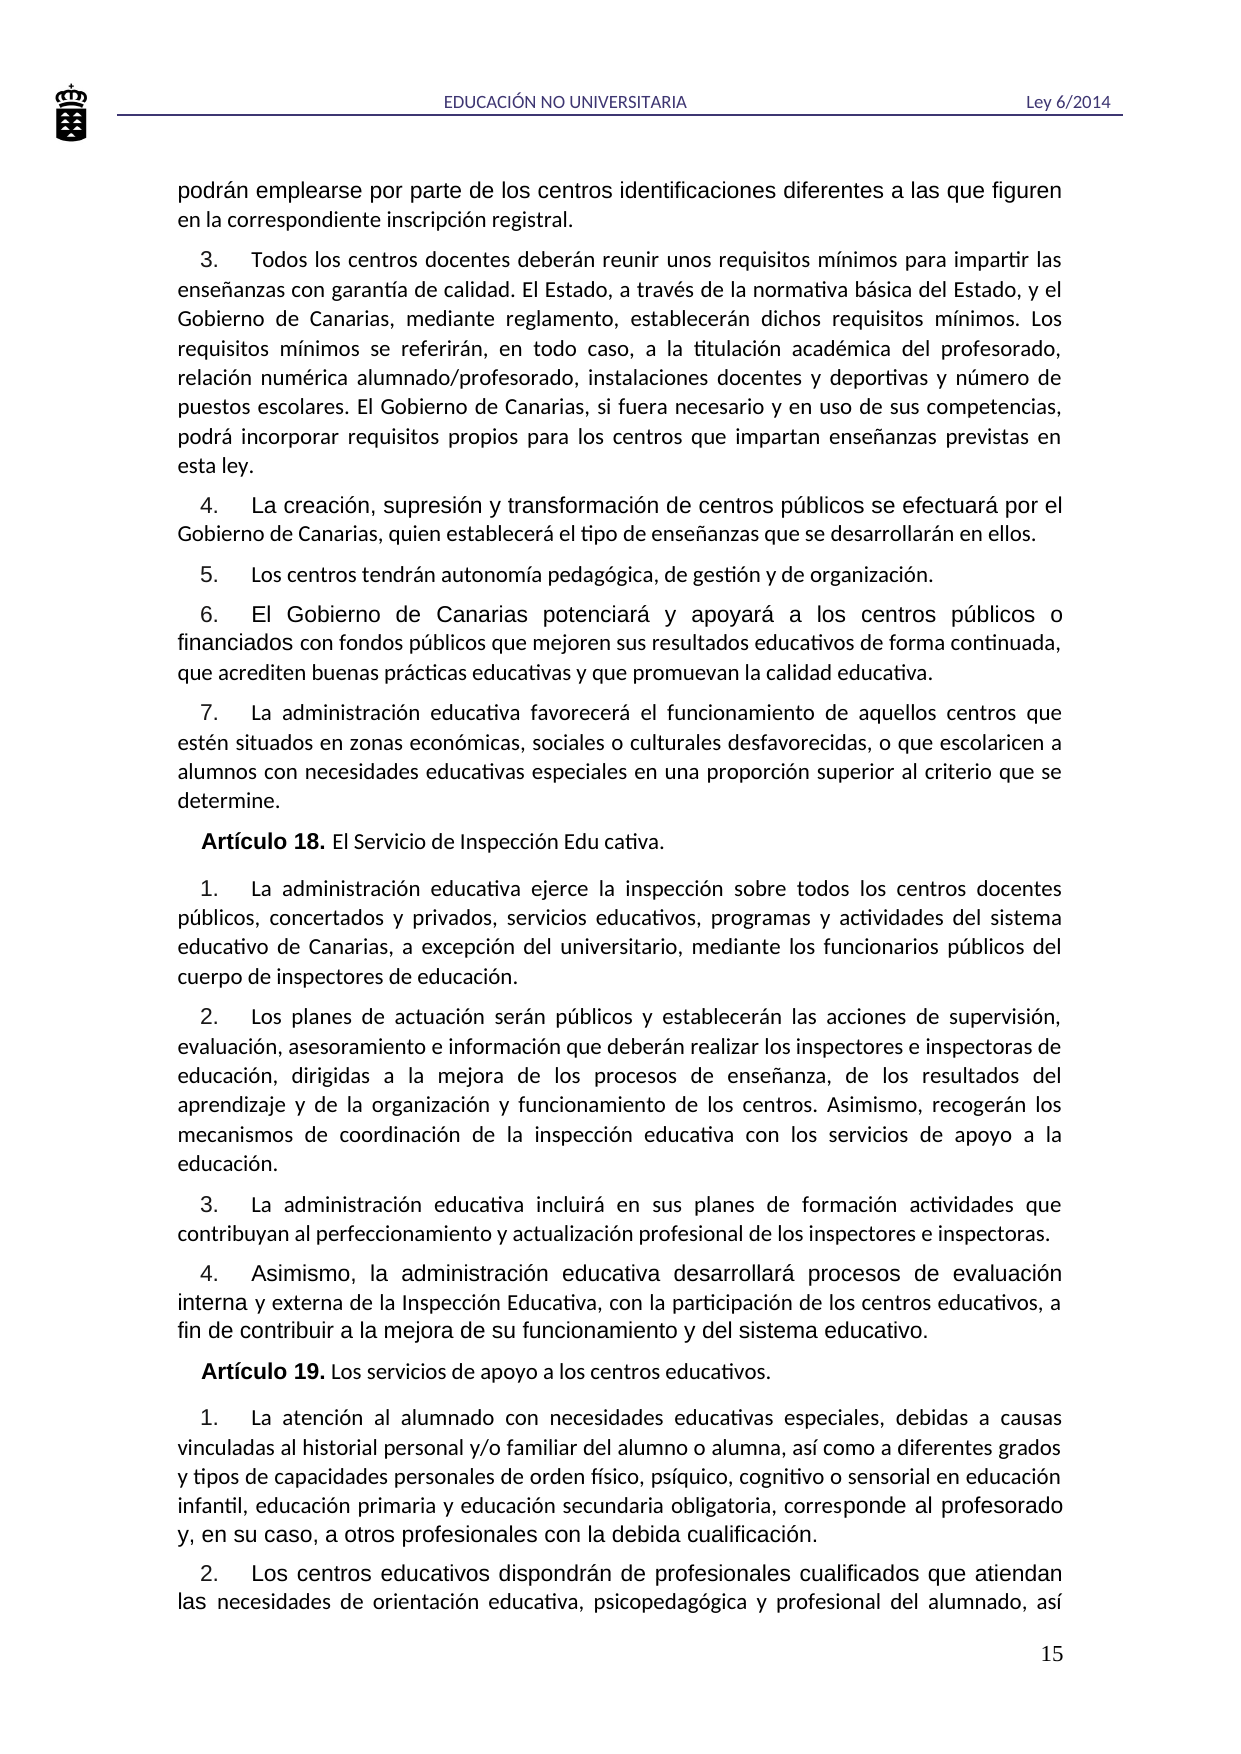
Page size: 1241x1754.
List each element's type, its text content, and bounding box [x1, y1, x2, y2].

list Todos los centros docentes deberán reunir unos requisitos mínimos para impartir las enseñanzas con garantía de calidad. El Estado, a través de la normativa básica del Estado, y el Gobierno de Canarias, mediante reglamento, establecerán dichos requisitos mínimos. Los requisitos mínimos se referirán, en todo caso, a la titulación académica del profesorado, relación numérica alumnado/profesorado, instalaciones docentes y deportivas y número de puestos escolares. El Gobierno de Canarias, si fuera necesario y en uso de sus competencias, podrá incorporar requisitos propios para los centros que impartan enseñanzas previstas en esta ley. [177, 246, 1063, 479]
list Los centros educativos dispondrán de profesionales cualificados que atiendan las necesidades de orientación educativa, psicopedagógica y profesional del alumnado, así [177, 1559, 1063, 1615]
list La atención al alumnado con necesidades educativas especiales, debidas a causas vinculadas al historial personal y/o familiar del alumno o alumna, así como a diferentes grados y tipos de capacidades personales de orden físico, psíquico, cognitivo o sensorial en educación infantil, educación primaria y educación secundaria obligatoria, corresponde al profesorado y, en su caso, a otros profesionales con la debida cualificación. [177, 1403, 1063, 1547]
list podrán emplearse por parte de los centros identificaciones diferentes a las que figuren en la correspondiente inscripción registral. [177, 177, 1063, 233]
list Los planes de actuación serán públicos y establecerán las acciones de supervisión, evaluación, asesoramiento e información que deberán realizar los inspectores e inspectoras de educación, dirigidas a la mejora de los procesos de enseñanza, de los resultados del aprendizaje y de la organización y funcionamiento de los centros. Asimismo, recogerán los mecanismos de coordinación de la inspección educativa con los servicios de apoyo a la educación. [177, 1002, 1063, 1177]
list La administración educativa ejerce la inspección sobre todos los centros docentes públicos, concertados y privados, servicios educativos, programas y actividades del sistema educativo de Canarias, a excepción del universitario, mediante los funcionarios públicos del cuerpo de inspectores de educación. [177, 874, 1063, 990]
list Los centros tendrán autonomía pedagógica, de gestión y de organización. [177, 560, 1063, 588]
list La administración educativa favorecerá el funcionamiento de aquellos centros que estén situados en zonas económicas, sociales o culturales desfavorecidas, o que escolaricen a alumnos con necesidades educativas especiales en una proporción superior al criterio que se determine. [177, 698, 1063, 814]
list La administración educativa incluirá en sus planes de formación actividades que contribuyan al perfeccionamiento y actualización profesional de los inspectores e inspectoras. [177, 1190, 1063, 1247]
list La creación, supresión y transformación de centros públicos se efectuará por el Gobierno de Canarias, quien establecerá el tipo de enseñanzas que se desarrollarán en ellos. [177, 492, 1063, 547]
text Artículo 19. Los servicios de apoyo a los centros educativos. [201, 1357, 1063, 1385]
text Artículo 18. El Servicio de Inspección Edu cativa. [201, 827, 1063, 855]
list El Gobierno de Canarias potenciará y apoyará a los centros públicos o financiados con fondos públicos que mejoren sus resultados educativos de forma continuada, que acrediten buenas prácticas educativas y que promuevan la calidad educativa. [177, 601, 1063, 686]
list Asimismo, la administración educativa desarrollará procesos de evaluación interna y externa de la Inspección Educativa, con la participación de los centros educativos, a fin de contribuir a la mejora de su funcionamiento y del sistema educativo. [177, 1260, 1063, 1344]
